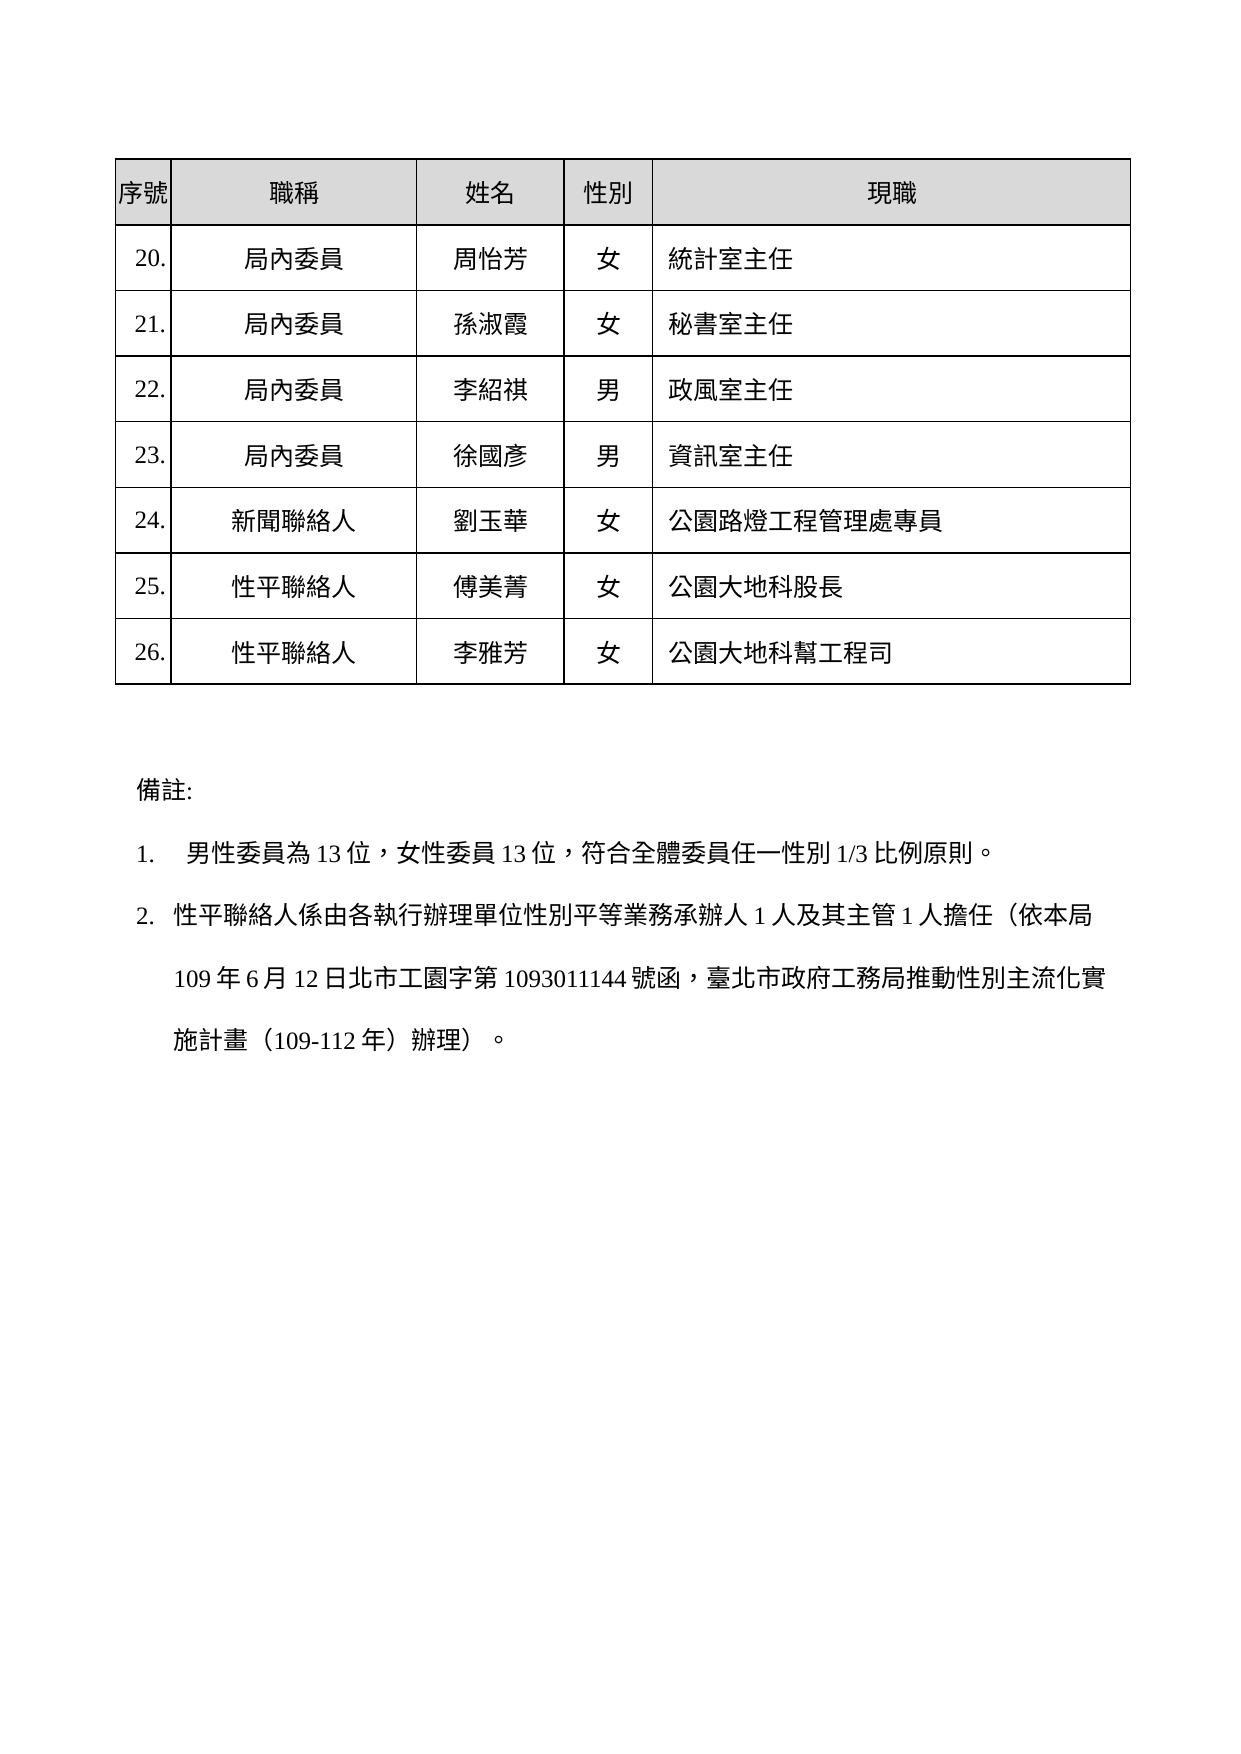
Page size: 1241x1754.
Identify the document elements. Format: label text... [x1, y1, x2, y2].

table_cell 性別 [565, 160, 652, 224]
table_cell [116, 554, 170, 618]
table_cell 秘書室主任 [653, 291, 1130, 355]
table_cell 局內委員 [172, 422, 416, 486]
table_cell 局內委員 [172, 226, 416, 289]
table_cell 男 [565, 357, 652, 421]
table_cell [116, 619, 170, 683]
table_cell 現職 [653, 160, 1130, 224]
table_cell [116, 226, 170, 289]
table_cell 公園大地科幫工程司 [653, 619, 1130, 683]
table_cell 姓名 [417, 160, 563, 224]
table_cell [116, 291, 170, 355]
text 備註: [136, 747, 1167, 810]
table_cell 劉玉華 [417, 488, 563, 552]
table_cell [116, 488, 170, 552]
table_cell 徐國彥 [417, 422, 563, 486]
table_cell 局內委員 [172, 291, 416, 355]
table_cell 李紹祺 [417, 357, 563, 421]
table_cell 資訊室主任 [653, 422, 1130, 486]
list 性平聯絡人係由各執行辦理單位性別平等業務承辦人1人及其主管1人擔任（依本局109年6月12日北市工園字第1093011144號函，臺北市政府工務局推動性別主流化實施計畫（109-112年）辦理）。 [136, 872, 1110, 1060]
table_cell [116, 422, 170, 486]
table_cell 公園大地科股長 [653, 554, 1130, 618]
table_cell 男 [565, 422, 652, 486]
table_cell 性平聯絡人 [172, 619, 416, 683]
table_cell 女 [565, 488, 652, 552]
table_cell 政風室主任 [653, 357, 1130, 421]
table_cell 公園路燈工程管理處專員 [653, 488, 1130, 552]
table_cell 女 [565, 554, 652, 618]
table_cell 孫淑霞 [417, 291, 563, 355]
table_cell 性平聯絡人 [172, 554, 416, 618]
table_cell 傅美菁 [417, 554, 563, 618]
table_cell 職稱 [172, 160, 416, 224]
table_cell 女 [565, 291, 652, 355]
table_cell 女 [565, 226, 652, 289]
list 男性委員為13位，女性委員13位，符合全體委員任一性別1/3比例原則。 [136, 810, 1167, 872]
table_cell 局內委員 [172, 357, 416, 421]
table_cell 序號 [116, 160, 170, 224]
table_cell [116, 357, 170, 421]
table_cell 周怡芳 [417, 226, 563, 289]
table_cell 統計室主任 [653, 226, 1130, 289]
table_cell 李雅芳 [417, 619, 563, 683]
table_cell 新聞聯絡人 [172, 488, 416, 552]
table_cell 女 [565, 619, 652, 683]
